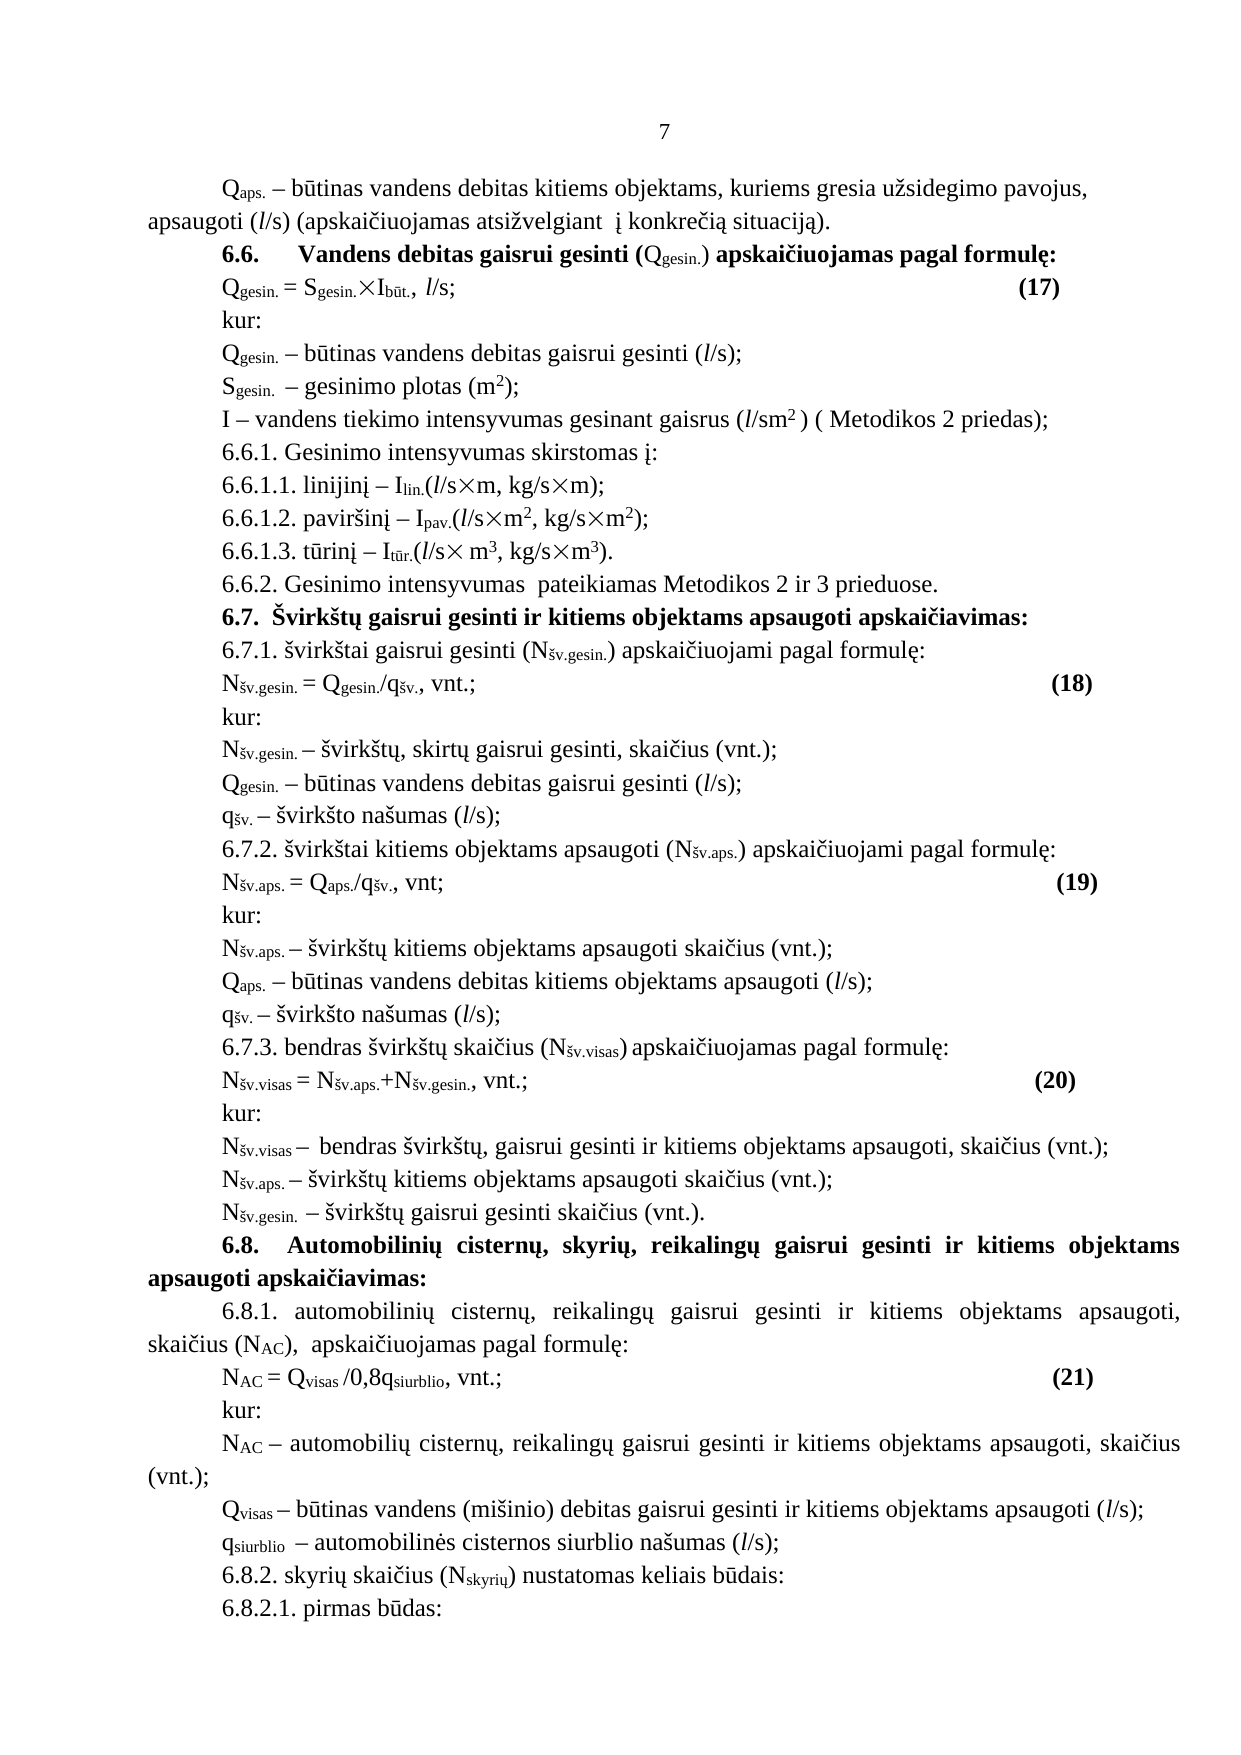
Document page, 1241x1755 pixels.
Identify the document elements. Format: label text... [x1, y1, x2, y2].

text kur: [148, 1395, 1181, 1424]
text 6.6.1. Gesinimo intensyvumas skirstomas į: [148, 437, 1181, 466]
text 6.8.2. skyrių skaičius (Nskyrių) nustatomas keliais būdais: [148, 1560, 1181, 1589]
text kur: [148, 702, 1181, 730]
text Nšv.gesin. – švirkštų, skirtų gaisrui gesinti, skaičius (vnt.); [148, 734, 1181, 763]
text 6.6.1.3. tūrinį – Itūr.(l/s m3, kg/sm3). [148, 536, 1181, 565]
text qšv. – švirkšto našumas (l/s); [148, 999, 1181, 1027]
text 6.8.2.1. pirmas būdas: [148, 1593, 1181, 1622]
text kur: [148, 1098, 1181, 1127]
text 6.6.1.1. linijinį – Ilin.(l/sm, kg/sm); [148, 470, 1181, 499]
text qsiurblio – automobilinės cisternos siurblio našumas (l/s); [148, 1527, 1181, 1556]
text 6.7.3. bendras švirkštų skaičius (Nšv.visas) apskaičiuojamas pagal formulę: [148, 1032, 1181, 1061]
text NAC – automobilių cisternų, reikalingų gaisrui gesinti ir kitiems objektams apsaugoti, skaičius (vnt.); [148, 1428, 1181, 1490]
text Qgesin. – būtinas vandens debitas gaisrui gesinti (l/s); [148, 768, 1181, 796]
text 6.8.1. automobilinių cisternų, reikalingų gaisrui gesinti ir kitiems objektams apsaugoti, skaičius (NAC), apskaičiuojamas pagal formulę: [148, 1296, 1181, 1358]
text kur: [148, 900, 1181, 928]
text Nšv.visas = Nšv.aps.+Nšv.gesin., vnt.; (20) [148, 1065, 1181, 1093]
text Nšv.gesin. – švirkštų gaisrui gesinti skaičius (vnt.). [148, 1197, 1181, 1226]
text Qgesin. = Sgesin.Ibūt., l/s; (17) [148, 272, 1181, 301]
text Sgesin. – gesinimo plotas (m2); [148, 371, 1181, 400]
text 6.6. Vandens debitas gaisrui gesinti (Qgesin.) apskaičiuojamas pagal formulę: [148, 239, 1181, 268]
text 6.8. Automobilinių cisternų, skyrių, reikalingų gaisrui gesinti ir kitiems objektams apsaugoti apskaičiavimas: [148, 1230, 1181, 1292]
text 6.7.2. švirkštai kitiems objektams apsaugoti (Nšv.aps.) apskaičiuojami pagal formulę: [148, 834, 1181, 862]
text Qvisas – būtinas vandens (mišinio) debitas gaisrui gesinti ir kitiems objektams apsaugoti (l/s); [148, 1494, 1181, 1523]
text Nšv.aps. = Qaps./qšv., vnt; (19) [148, 867, 1181, 895]
text Nšv.visas – bendras švirkštų, gaisrui gesinti ir kitiems objektams apsaugoti, skaičius (vnt.); [148, 1131, 1181, 1159]
text Nšv.gesin. = Qgesin./qšv., vnt.; (18) [148, 668, 1181, 697]
text Qaps. – būtinas vandens debitas kitiems objektams apsaugoti (l/s); [148, 966, 1181, 994]
text NAC = Qvisas /0,8qsiurblio, vnt.; (21) [148, 1362, 1181, 1391]
text 6.6.1.2. paviršinį – Ipav.(l/sm2, kg/sm2); [148, 503, 1181, 532]
text 6.7.1. švirkštai gaisrui gesinti (Nšv.gesin.) apskaičiuojami pagal formulę: [148, 636, 1181, 664]
text Qaps. – būtinas vandens debitas kitiems objektams, kuriems gresia užsidegimo pavojus, apsaugoti (l/s) (apskaičiuojamas atsižvelgiant į konkrečią situaciją). [148, 173, 1181, 235]
text Nšv.aps. – švirkštų kitiems objektams apsaugoti skaičius (vnt.); [148, 933, 1181, 961]
text Qgesin. – būtinas vandens debitas gaisrui gesinti (l/s); [148, 338, 1181, 367]
text 6.6.2. Gesinimo intensyvumas pateikiamas Metodikos 2 ir 3 prieduose. [148, 569, 1181, 598]
text kur: [148, 305, 1181, 334]
text 6.7. Švirkštų gaisrui gesinti ir kitiems objektams apsaugoti apskaičiavimas: [148, 602, 1181, 631]
text I – vandens tiekimo intensyvumas gesinant gaisrus (l/sm2 ) ( Metodikos 2 priedas); [148, 404, 1181, 433]
text Nšv.aps. – švirkštų kitiems objektams apsaugoti skaičius (vnt.); [148, 1164, 1181, 1193]
text qšv. – švirkšto našumas (l/s); [148, 801, 1181, 829]
